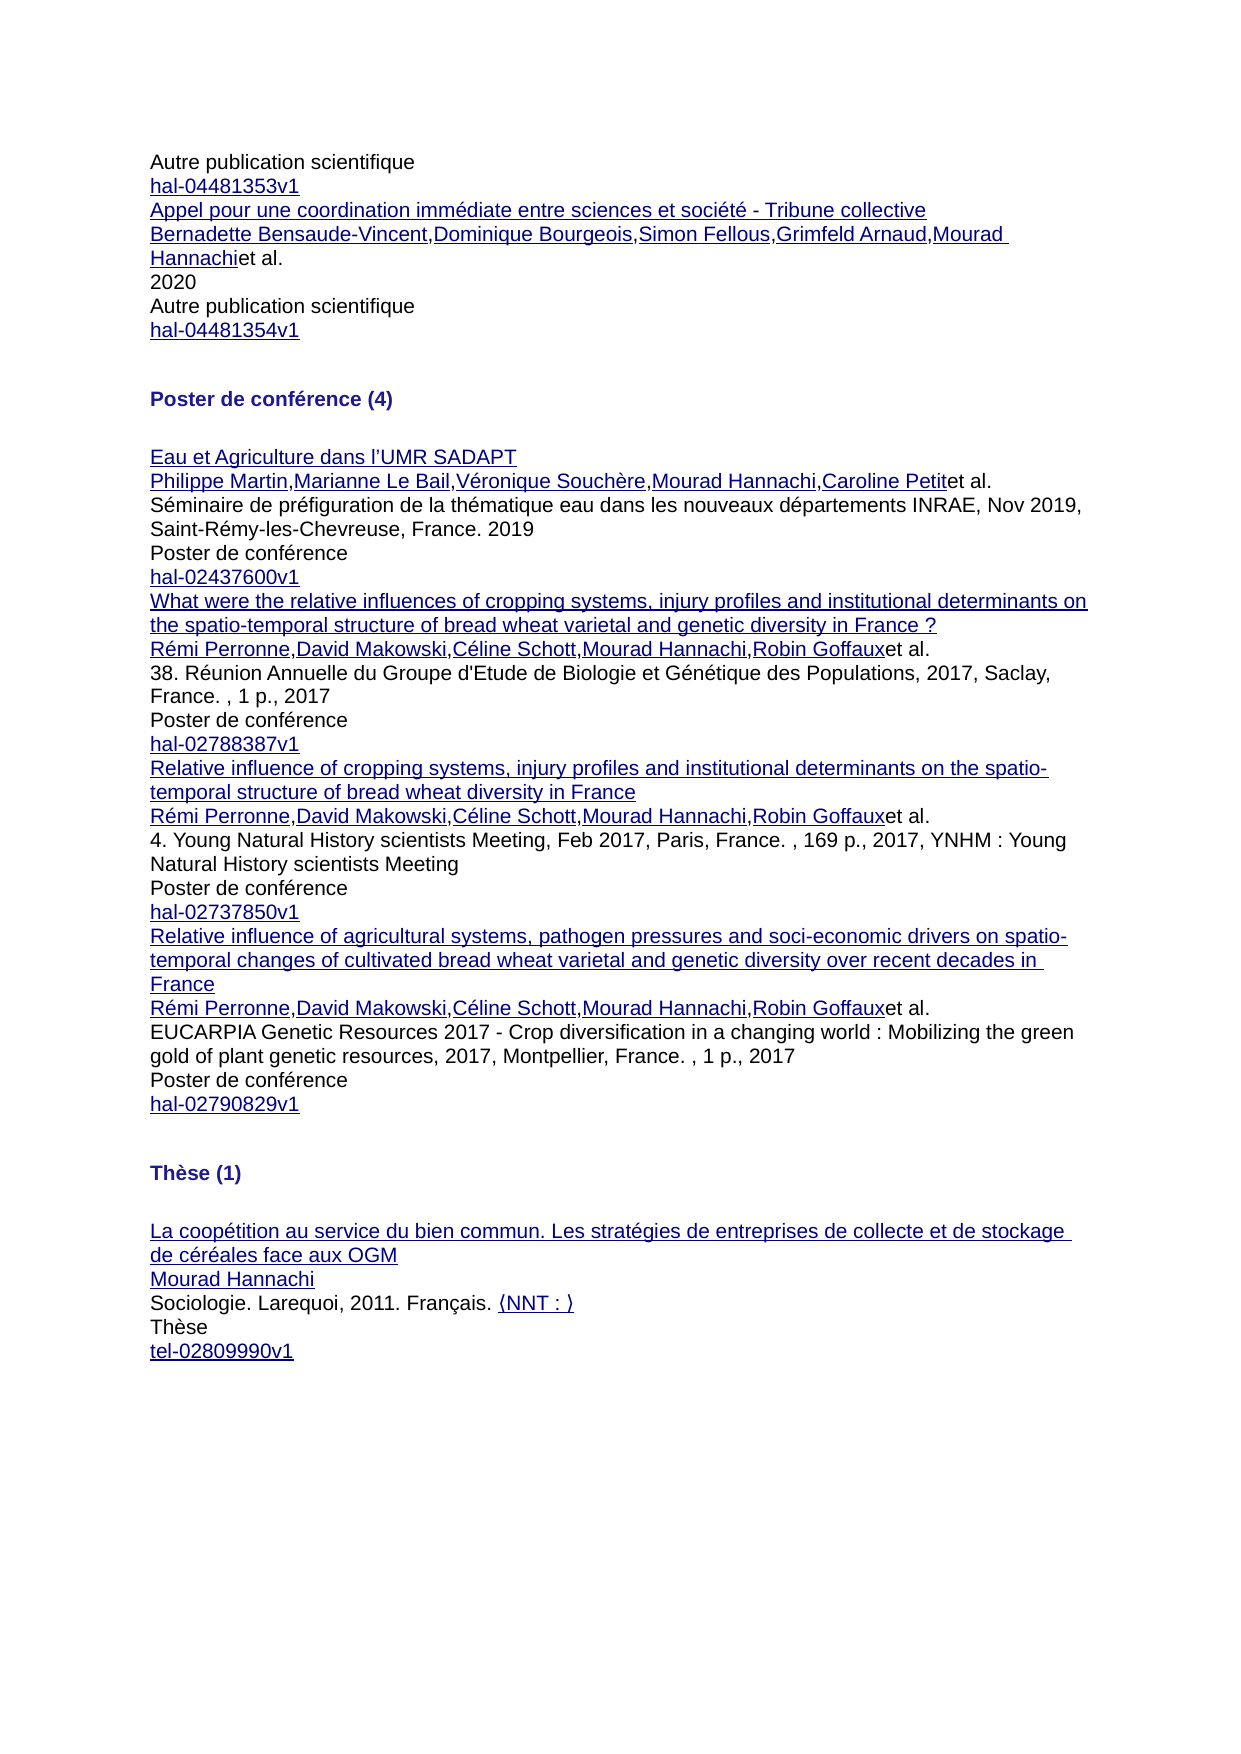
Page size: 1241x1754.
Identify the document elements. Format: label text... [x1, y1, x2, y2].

table_header Eau et Agriculture dans l’UMR SADAPT Philippe Martin,Marianne Le Bail,Véronique Souchère,Mourad Hannachi,Caroline Petitet al. Séminaire de préfiguration de la thématique eau dans les nouveaux départements INRAE, Nov 2019, Saint-Rémy-les-Chevreuse, France. 2019 Poster de conférence hal-02437600v1 [150, 445, 1090, 588]
table_cell Appel pour une coordination immédiate entre sciences et société - Tribune collective Bernadette Bensaude-Vincent,Dominique Bourgeois,Simon Fellous,Grimfeld Arnaud,Mourad Hannachiet al. 2020 Autre publication scientifique hal-04481354v1 [150, 198, 1090, 342]
table_cell Relative influence of agricultural systems, pathogen pressures and soci-economic drivers on spatio-temporal changes of cultivated bread wheat varietal and genetic diversity over recent decades in France Rémi Perronne,David Makowski,Céline Schott,Mourad Hannachi,Robin Goffauxet al. EUCARPIA Genetic Resources 2017 - Crop diversification in a changing world : Mobilizing the green gold of plant genetic resources, 2017, Montpellier, France. , 1 p., 2017 Poster de conférence hal-02790829v1 [150, 924, 1090, 1116]
subtitle Poster de conférence (4) [150, 386, 1090, 410]
subtitle Thèse (1) [150, 1160, 1090, 1184]
table_header Autre publication scientifique hal-04481353v1 [150, 150, 1090, 198]
table_cell What were the relative influences of cropping systems, injury profiles and institutional determinants on the spatio-temporal structure of bread wheat varietal and genetic diversity in France ? Rémi Perronne,David Makowski,Céline Schott,Mourad Hannachi,Robin Goffauxet al. 38. Réunion Annuelle du Groupe d'Etude de Biologie et Génétique des Populations, 2017, Saclay, France. , 1 p., 2017 Poster de conférence hal-02788387v1 [150, 589, 1090, 756]
table_cell Relative influence of cropping systems, injury profiles and institutional determinants on the spatio-temporal structure of bread wheat diversity in France Rémi Perronne,David Makowski,Céline Schott,Mourad Hannachi,Robin Goffauxet al. 4. Young Natural History scientists Meeting, Feb 2017, Paris, France. , 169 p., 2017, YNHM : Young Natural History scientists Meeting Poster de conférence hal-02737850v1 [150, 756, 1090, 924]
table_header La coopétition au service du bien commun. Les stratégies de entreprises de collecte et de stockage de céréales face aux OGM Mourad Hannachi Sociologie. Larequoi, 2011. Français. ⟨NNT : ⟩ Thèse tel-02809990v1 [150, 1219, 1090, 1362]
